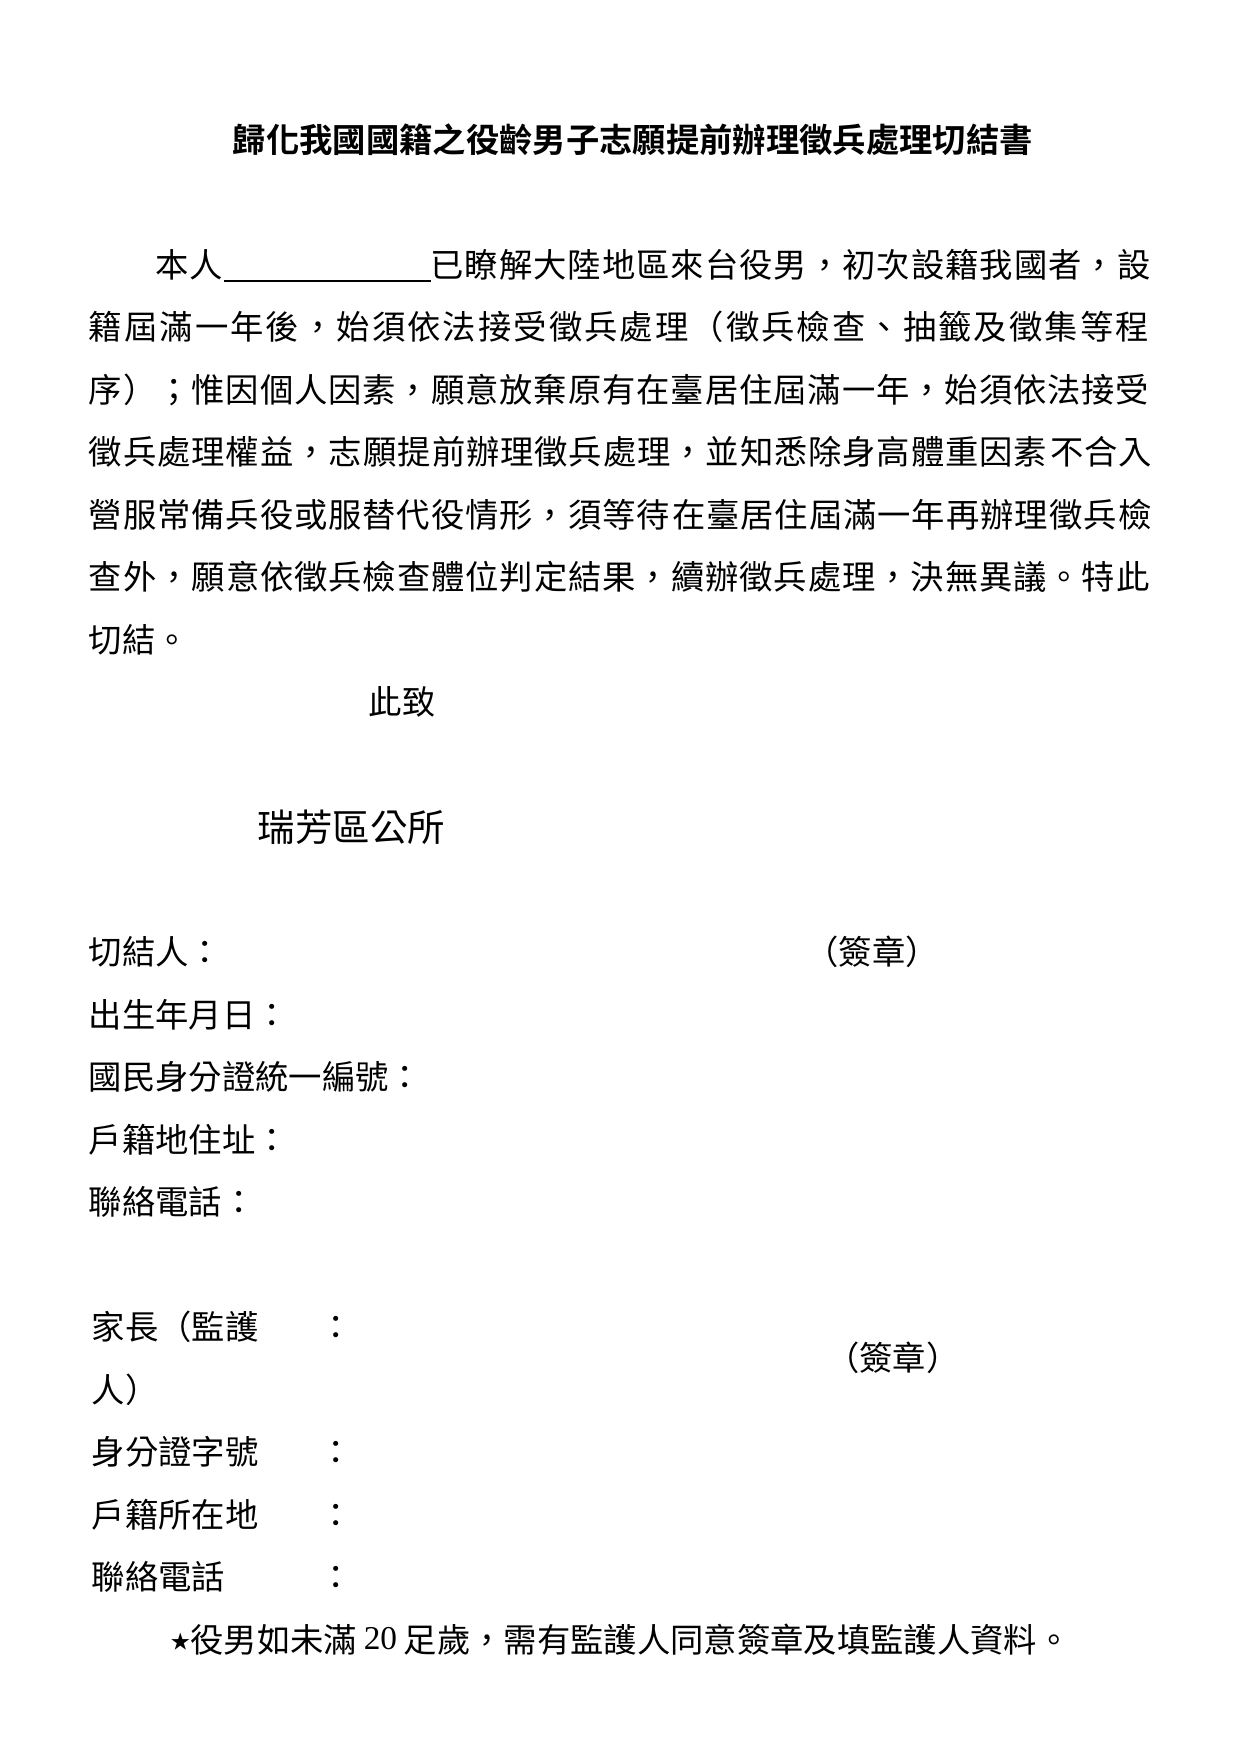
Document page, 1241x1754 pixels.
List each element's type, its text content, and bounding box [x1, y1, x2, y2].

table_cell [823, 1471, 1098, 1533]
text 瑞芳區公所 [89, 783, 1152, 846]
table_cell 身分證字號 [89, 1408, 317, 1471]
text 切結人： （簽章） [89, 908, 1152, 971]
table_cell 戶籍所在地 [89, 1471, 317, 1533]
text 本人 已瞭解大陸地區來台役男，初次設籍我國者，設籍屆滿一年後，始須依法接受徵兵處理（徵兵檢查、抽籤及徵集等程序）；惟因個人因素，願意放棄原有在臺居住屆滿一年，始須依法接受徵兵處理權益，志願提前辦理徵兵處理，並知悉除身高體重因素不合入營服常備兵役或服替代役情形，須等待在臺居住屆滿一年再辦理徵兵檢查外，願意依徵兵檢查體位判定結果，續辦徵兵處理，決無異議。特此切結。 [89, 221, 1152, 658]
table_cell [823, 1408, 1098, 1471]
table_header 家長（監護人） [89, 1283, 317, 1408]
table_cell ： [317, 1471, 823, 1533]
text 國民身分證統一編號： [89, 1033, 1152, 1096]
text 出生年月日： [89, 971, 1152, 1033]
table_cell [823, 1533, 1098, 1596]
table_cell ： [317, 1533, 823, 1596]
table_header （簽章） [823, 1283, 1098, 1408]
table_cell 聯絡電話 [89, 1533, 317, 1596]
text ★役男如未滿20足歲，需有監護人同意簽章及填監護人資料。 [89, 1596, 1152, 1658]
table_header ： [317, 1283, 823, 1408]
text 歸化我國國籍之役齡男子志願提前辦理徵兵處理切結書 [89, 96, 1152, 158]
text 此致 [89, 658, 1152, 721]
text 聯絡電話： [89, 1158, 1152, 1221]
text 戶籍地住址： [89, 1096, 1152, 1158]
table_cell ： [317, 1408, 823, 1471]
